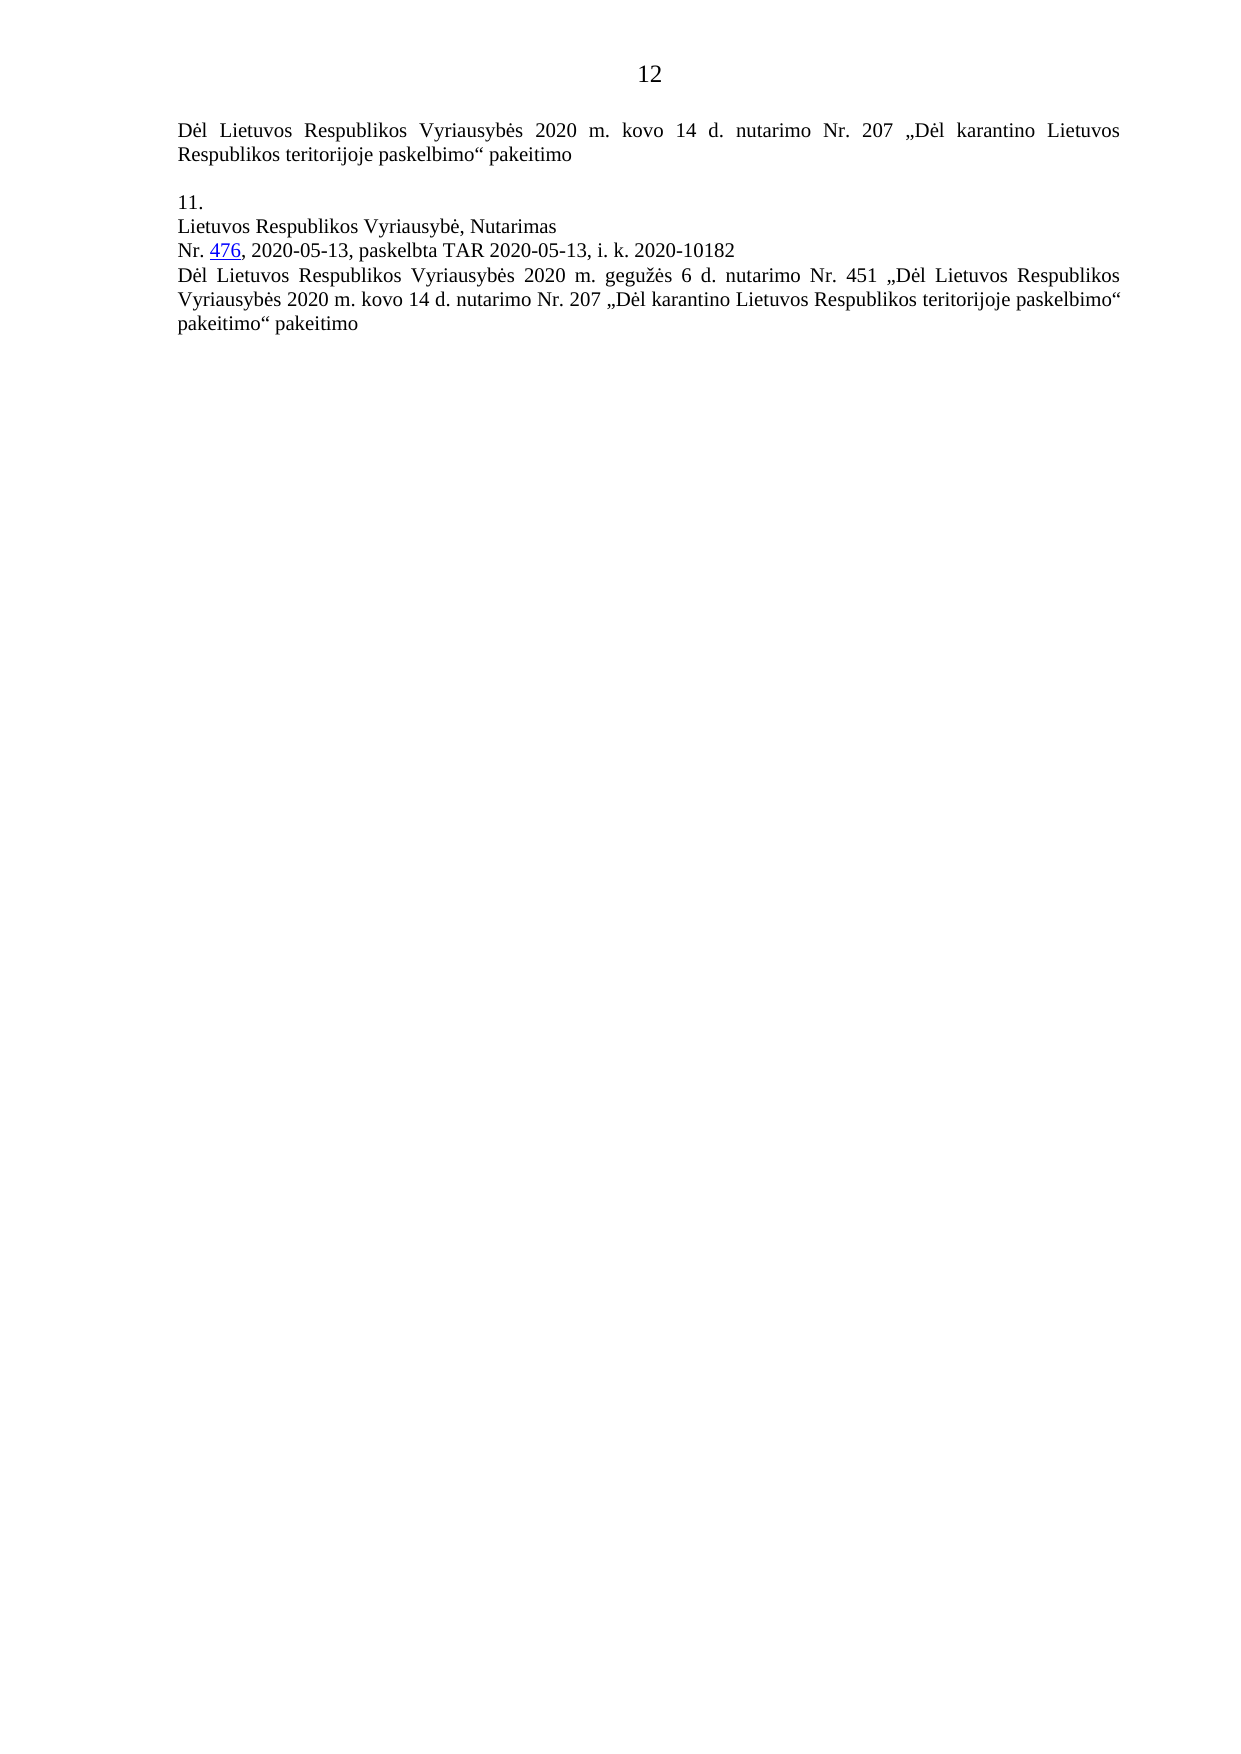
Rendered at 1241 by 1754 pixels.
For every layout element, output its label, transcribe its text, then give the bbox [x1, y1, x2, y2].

text Dėl Lietuvos Respublikos Vyriausybės 2020 m. kovo 14 d. nutarimo Nr. 207 „Dėl karantino Lietuvos Respublikos teritorijoje paskelbimo“ pakeitimo [177, 118, 1122, 166]
text Nr. 476, 2020-05-13, paskelbta TAR 2020-05-13, i. k. 2020-10182 [177, 238, 1122, 262]
text 11. [177, 190, 1122, 214]
text Lietuvos Respublikos Vyriausybė, Nutarimas [177, 214, 1122, 238]
text Dėl Lietuvos Respublikos Vyriausybės 2020 m. gegužės 6 d. nutarimo Nr. 451 „Dėl Lietuvos Respublikos Vyriausybės 2020 m. kovo 14 d. nutarimo Nr. 207 „Dėl karantino Lietuvos Respublikos teritorijoje paskelbimo“ pakeitimo“ pakeitimo [177, 262, 1122, 335]
